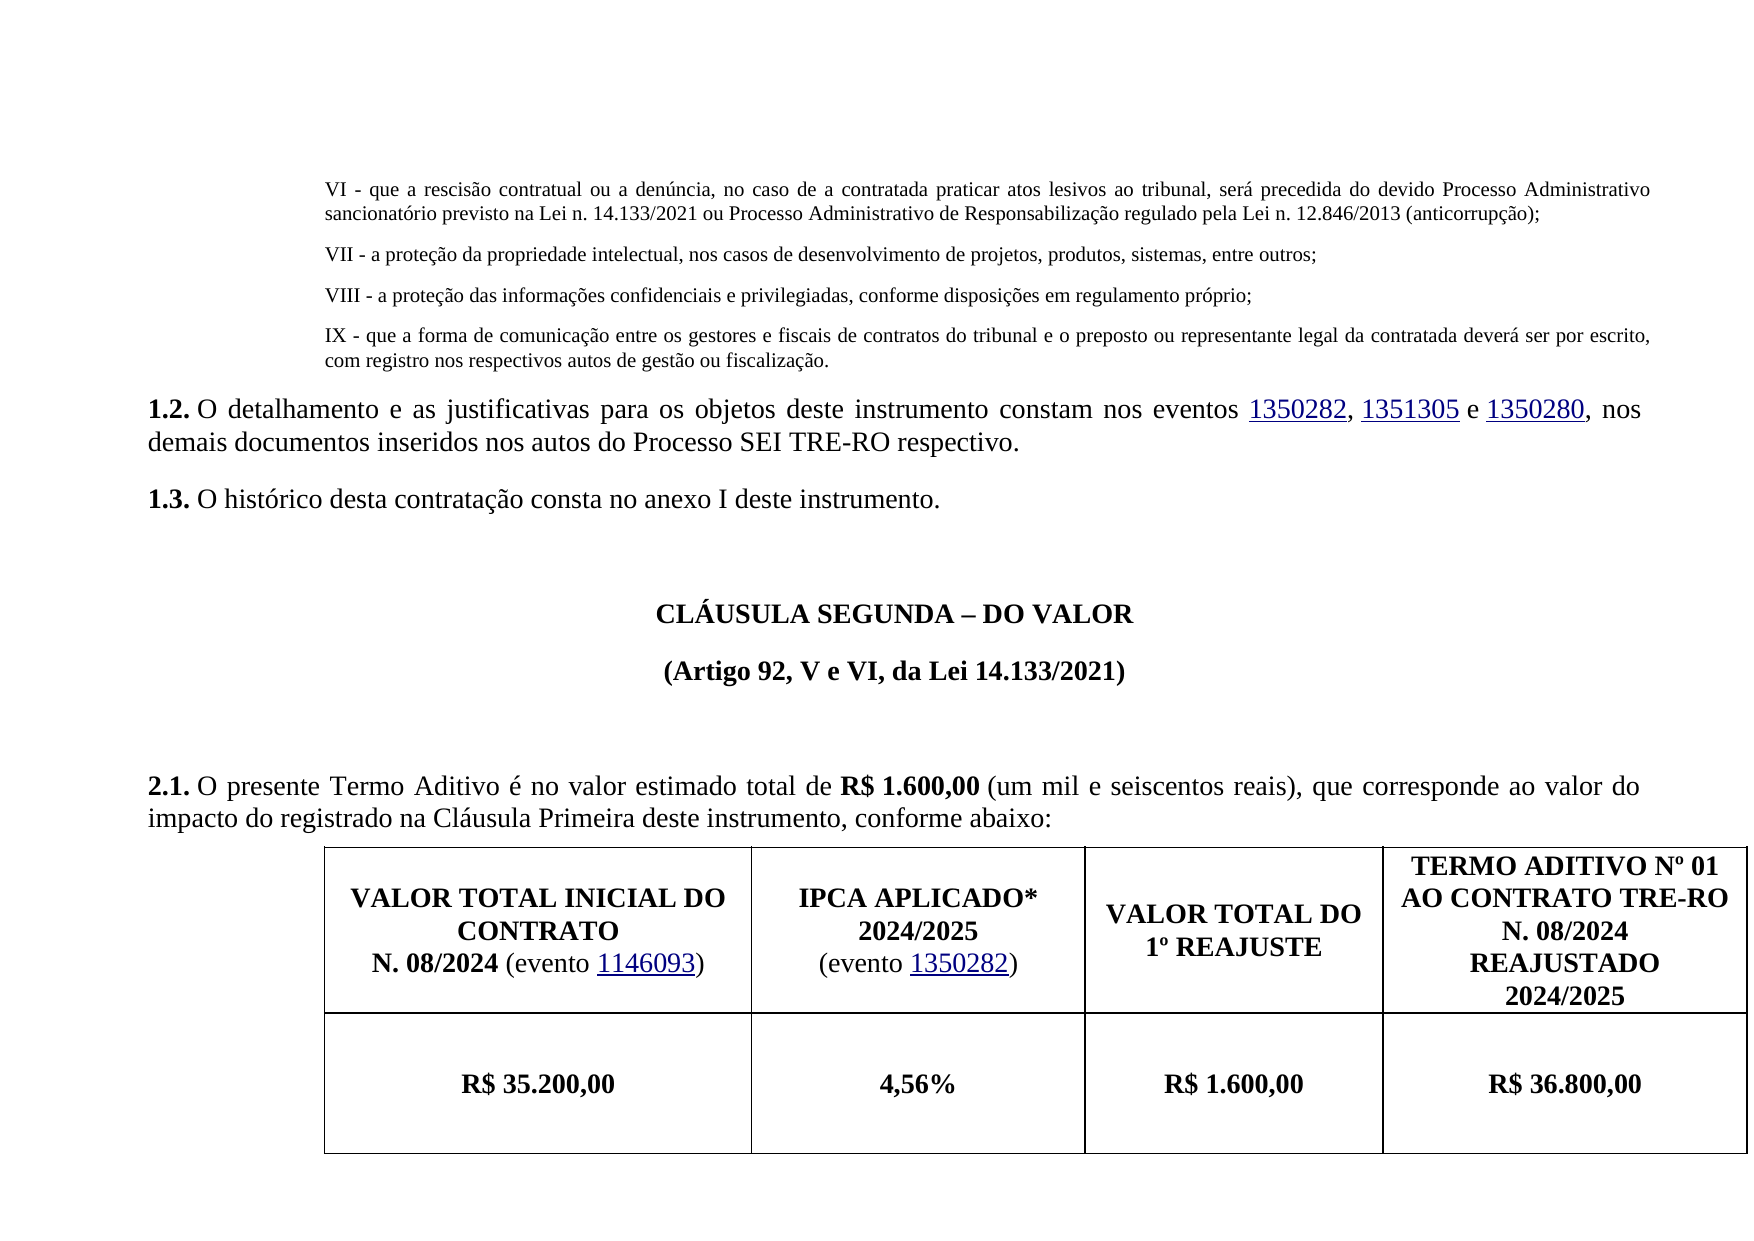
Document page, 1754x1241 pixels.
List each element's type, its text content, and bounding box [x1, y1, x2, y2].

table_cell 4,56% [752, 1014, 1084, 1153]
table_cell R$ 35.200,00 [325, 1014, 751, 1153]
text VII - a proteção da propriedade intelectual, nos casos de desenvolvimento de projetos, produtos, sistemas, entre outros; [324, 242, 1654, 266]
table_header IPCA APLICADO* 2024/2025 (evento 1350282) [752, 848, 1084, 1012]
table_cell R$ 36.800,00 [1384, 1014, 1746, 1153]
text 1.2. O detalhamento e as justificativas para os objetos deste instrumento constam nos eventos 1350282, 1351305 e 1350280, nos demais documentos inseridos nos autos do Processo SEI TRE-RO respectivo. [148, 392, 1641, 457]
table_header VALOR TOTAL INICIAL DO CONTRATO N. 08/2024 (evento 1146093) [325, 848, 751, 1012]
table_cell R$ 1.600,00 [1086, 1014, 1382, 1153]
text VIII - a proteção das informações confidenciais e privilegiadas, conforme disposições em regulamento próprio; [324, 283, 1654, 307]
text IX - que a forma de comunicação entre os gestores e fiscais de contratos do tribunal e o preposto ou representante legal da contratada deverá ser por escrito, com registro nos respectivos autos de gestão ou fiscalização. [324, 323, 1654, 372]
text VI - que a rescisão contratual ou a denúncia, no caso de a contratada praticar atos lesivos ao tribunal, será precedida do devido Processo Administrativo sancionatório previsto na Lei n. 14.133/2021 ou Processo Administrativo de Responsabilização regulado pela Lei n. 12.846/2013 (anticorrupção); [324, 177, 1654, 225]
text CLÁUSULA SEGUNDA – DO VALOR [148, 597, 1641, 629]
table_header VALOR TOTAL DO 1º REAJUSTE [1086, 848, 1382, 1012]
text (Artigo 92, V e VI, da Lei 14.133/2021) [148, 654, 1641, 687]
text 1.3. O histórico desta contratação consta no anexo I deste instrumento. [148, 482, 1641, 514]
text 2.1. O presente Termo Aditivo é no valor estimado total de R$ 1.600,00 (um mil e seiscentos reais), que corresponde ao valor do impacto do registrado na Cláusula Primeira deste instrumento, conforme abaixo: [148, 769, 1641, 834]
table_header TERMO ADITIVO Nº 01 AO CONTRATO TRE-RO N. 08/2024 REAJUSTADO 2024/2025 [1384, 848, 1746, 1012]
